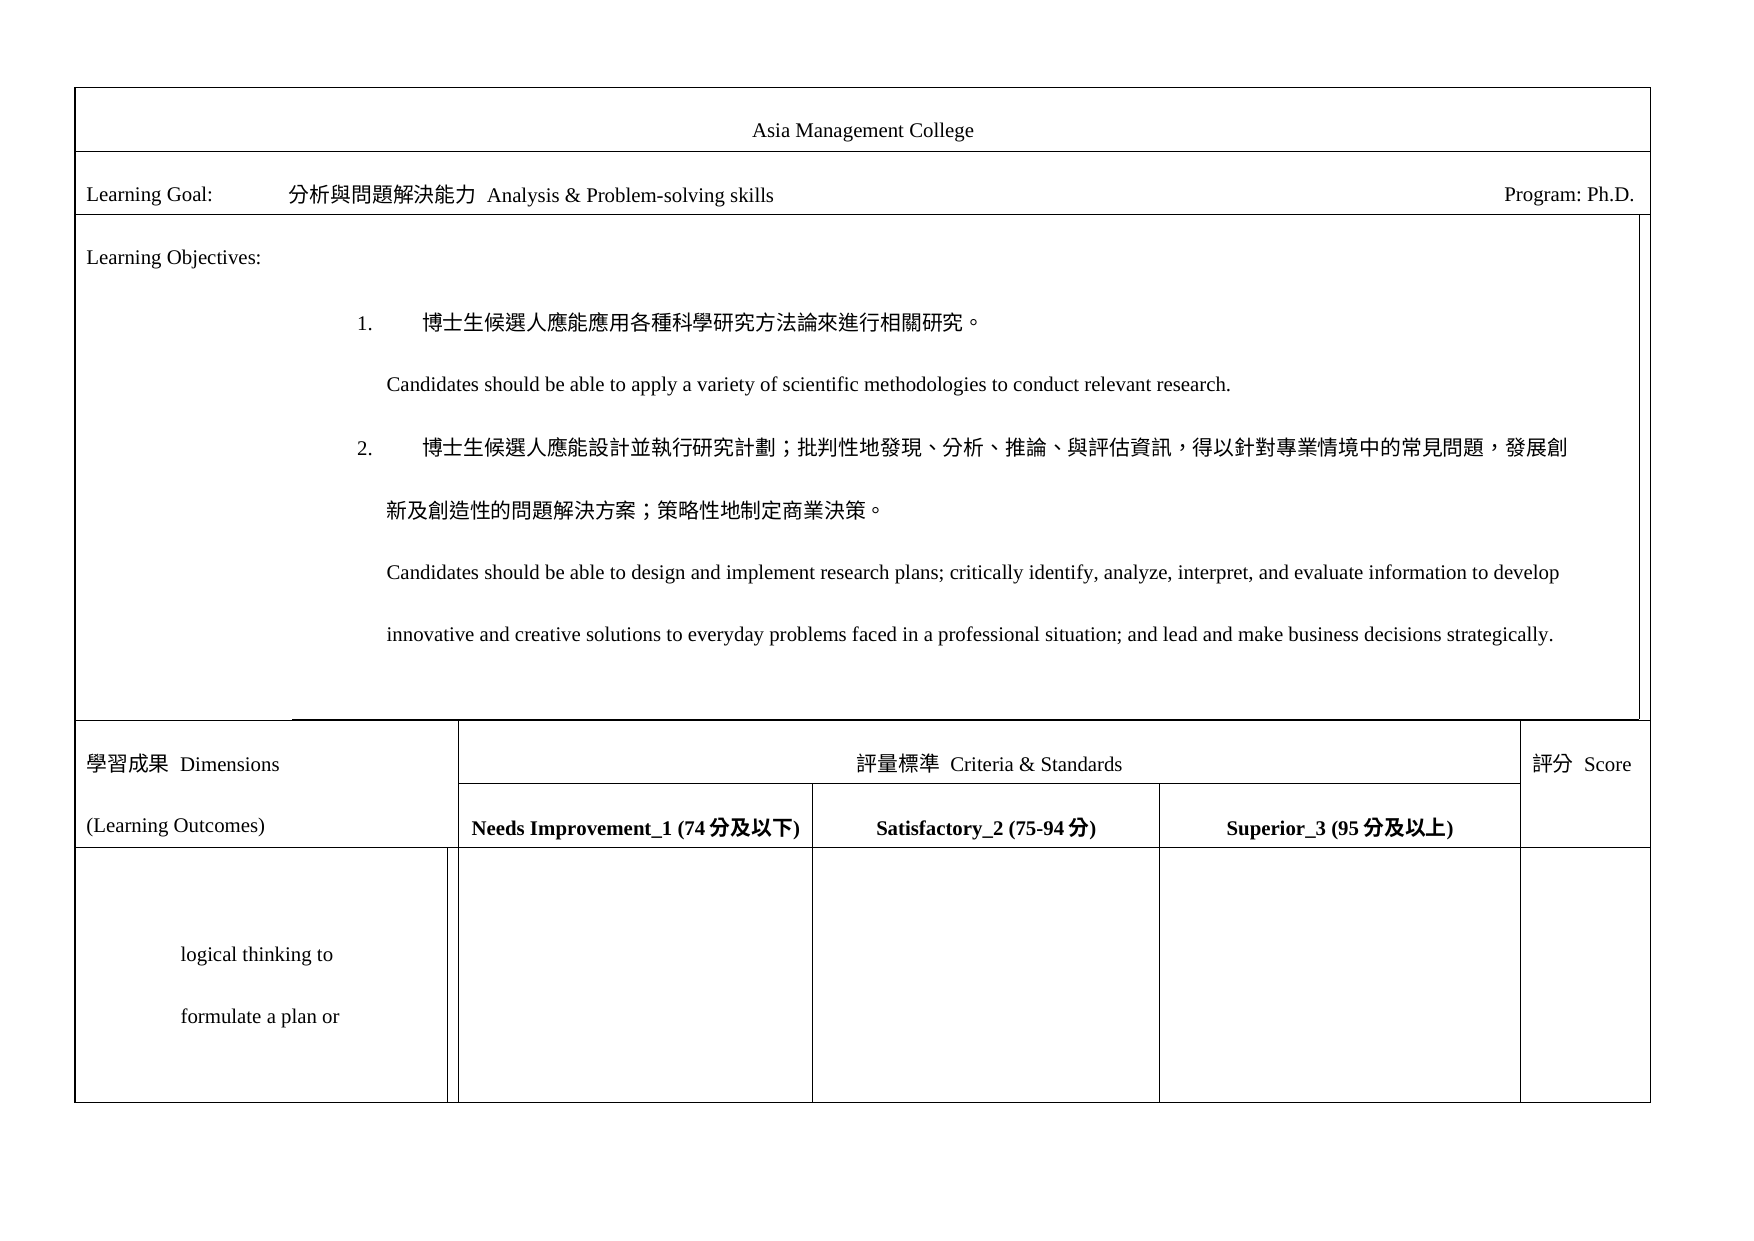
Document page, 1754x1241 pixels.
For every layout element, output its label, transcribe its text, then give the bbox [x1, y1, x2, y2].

table_cell 學習成果 Dimensions (Learning Outcomes) [76, 721, 458, 847]
table_cell Satisfactory_2 (75-94分) [813, 784, 1159, 847]
table_cell [813, 848, 1159, 1102]
table_header Asia Management College [76, 88, 1650, 151]
table_cell Program: Ph.D. [1389, 152, 1650, 214]
table_cell 評分 Score [1521, 721, 1650, 847]
table_cell Learning Objectives: [76, 215, 277, 719]
table_cell Superior_3 (95分及以上) [1160, 784, 1520, 847]
table_cell Needs Improvement_1 (74分及以下) [459, 784, 812, 847]
table_cell [459, 848, 812, 1102]
table_cell 評量標準 Criteria & Standards [459, 721, 1520, 783]
table_cell [448, 848, 458, 1102]
table_cell 分析與問題解決能力 Analysis & Problem-solving skills [278, 152, 1389, 214]
table_cell [1160, 848, 1520, 1102]
table_cell 博士生候選人應能應用各種科學研究方法論來進行相關研究。 Candidates should be able to apply a variety of scientific methodologies to conduct relevant research. 博士生候選人應能設計並執行研究計劃；批判性地發現、分析、推論、與評估資訊，得以針對專業情境中的常見問題，發展創新及創造性的問題解決方案；策略性地制定商業決策。 Candidates should be able to design and implement research plans; critically identify, analyze, interpret, and evaluate information to develop innovative and creative solutions to everyday problems faced in a professional situation; and lead and make business decisions strategically. [278, 215, 1639, 719]
table_cell Learning Goal: [76, 152, 277, 214]
table_cell [1521, 848, 1650, 1102]
table_cell logical thinking to formulate a plan or [76, 848, 447, 1102]
